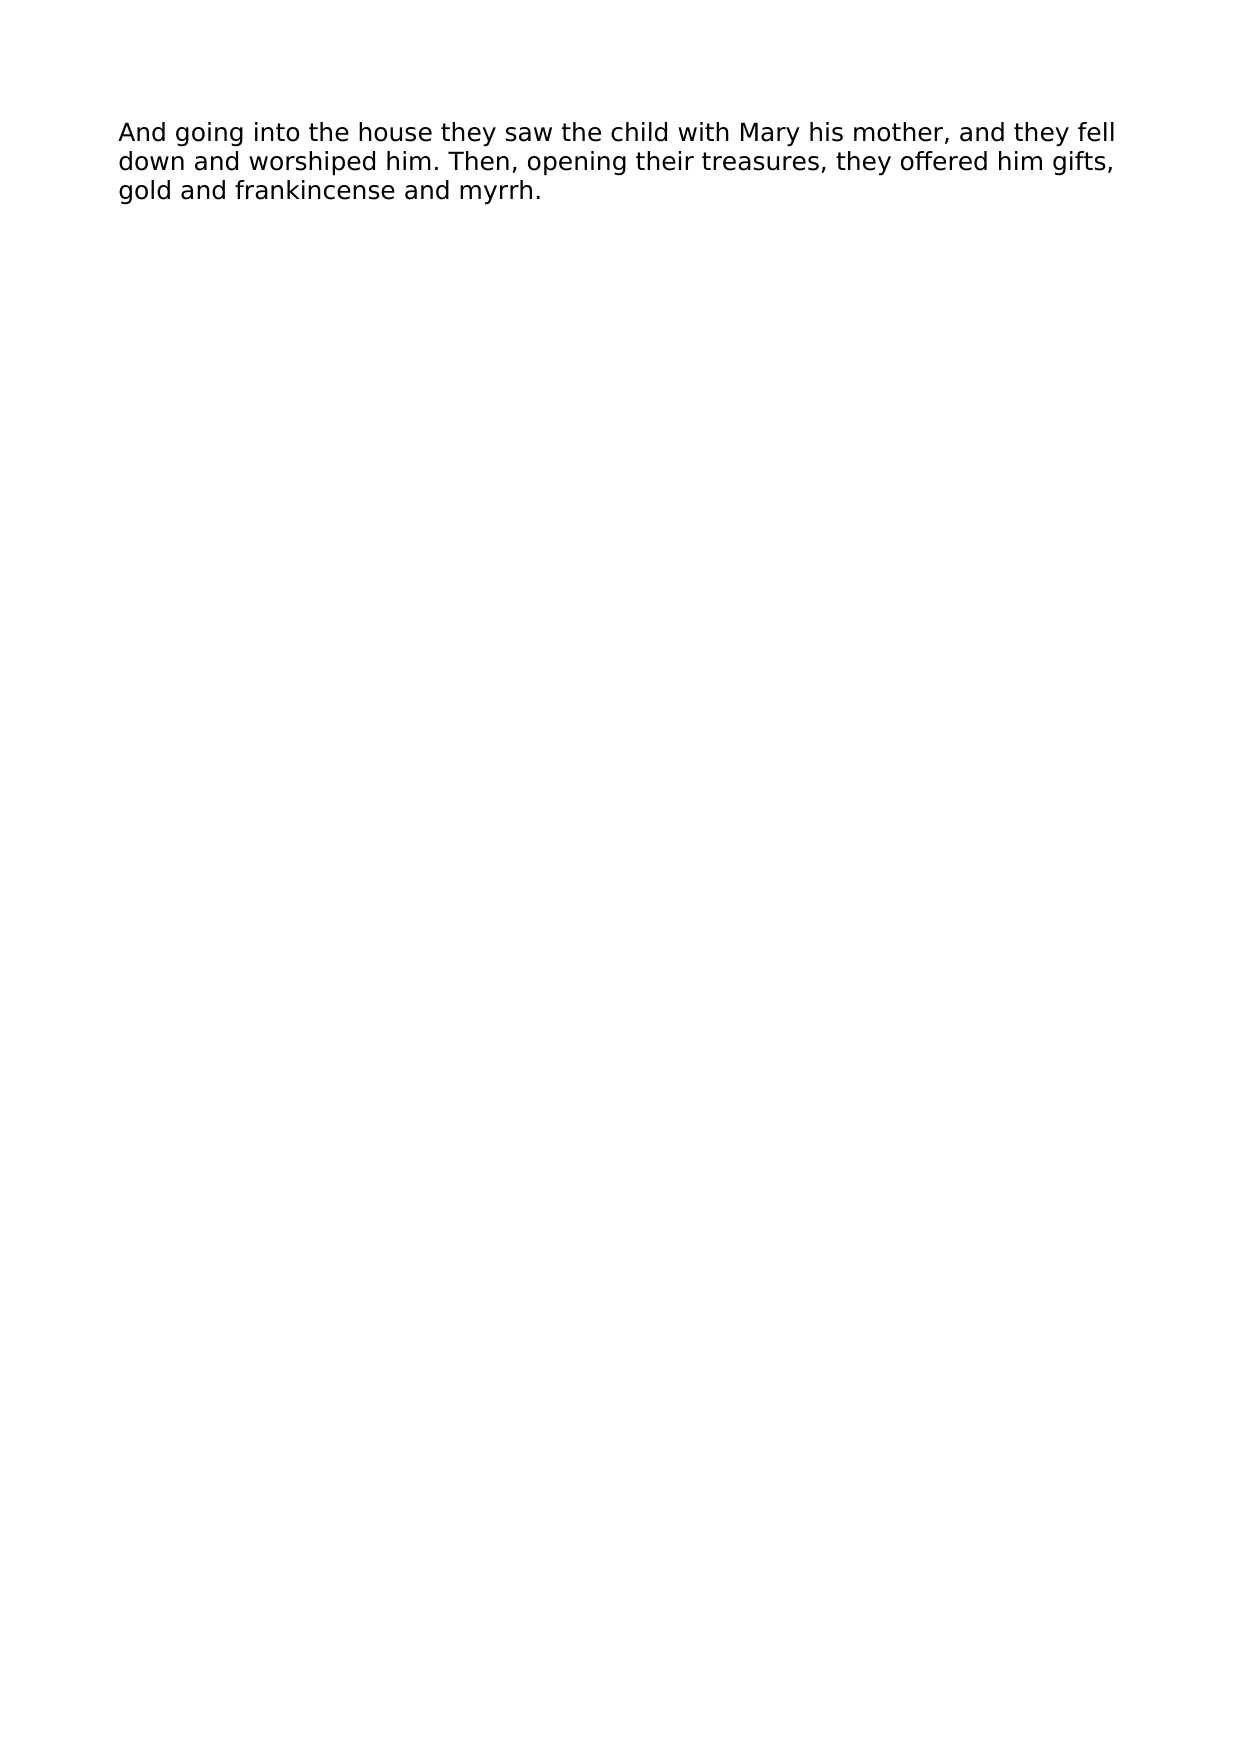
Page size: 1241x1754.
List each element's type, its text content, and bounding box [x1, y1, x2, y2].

text And going into the house they saw the child with Mary his mother, and they fell down and worshiped him. Then, opening their treasures, they offered him gifts, gold and frankincense and myrrh. [118, 118, 1122, 206]
